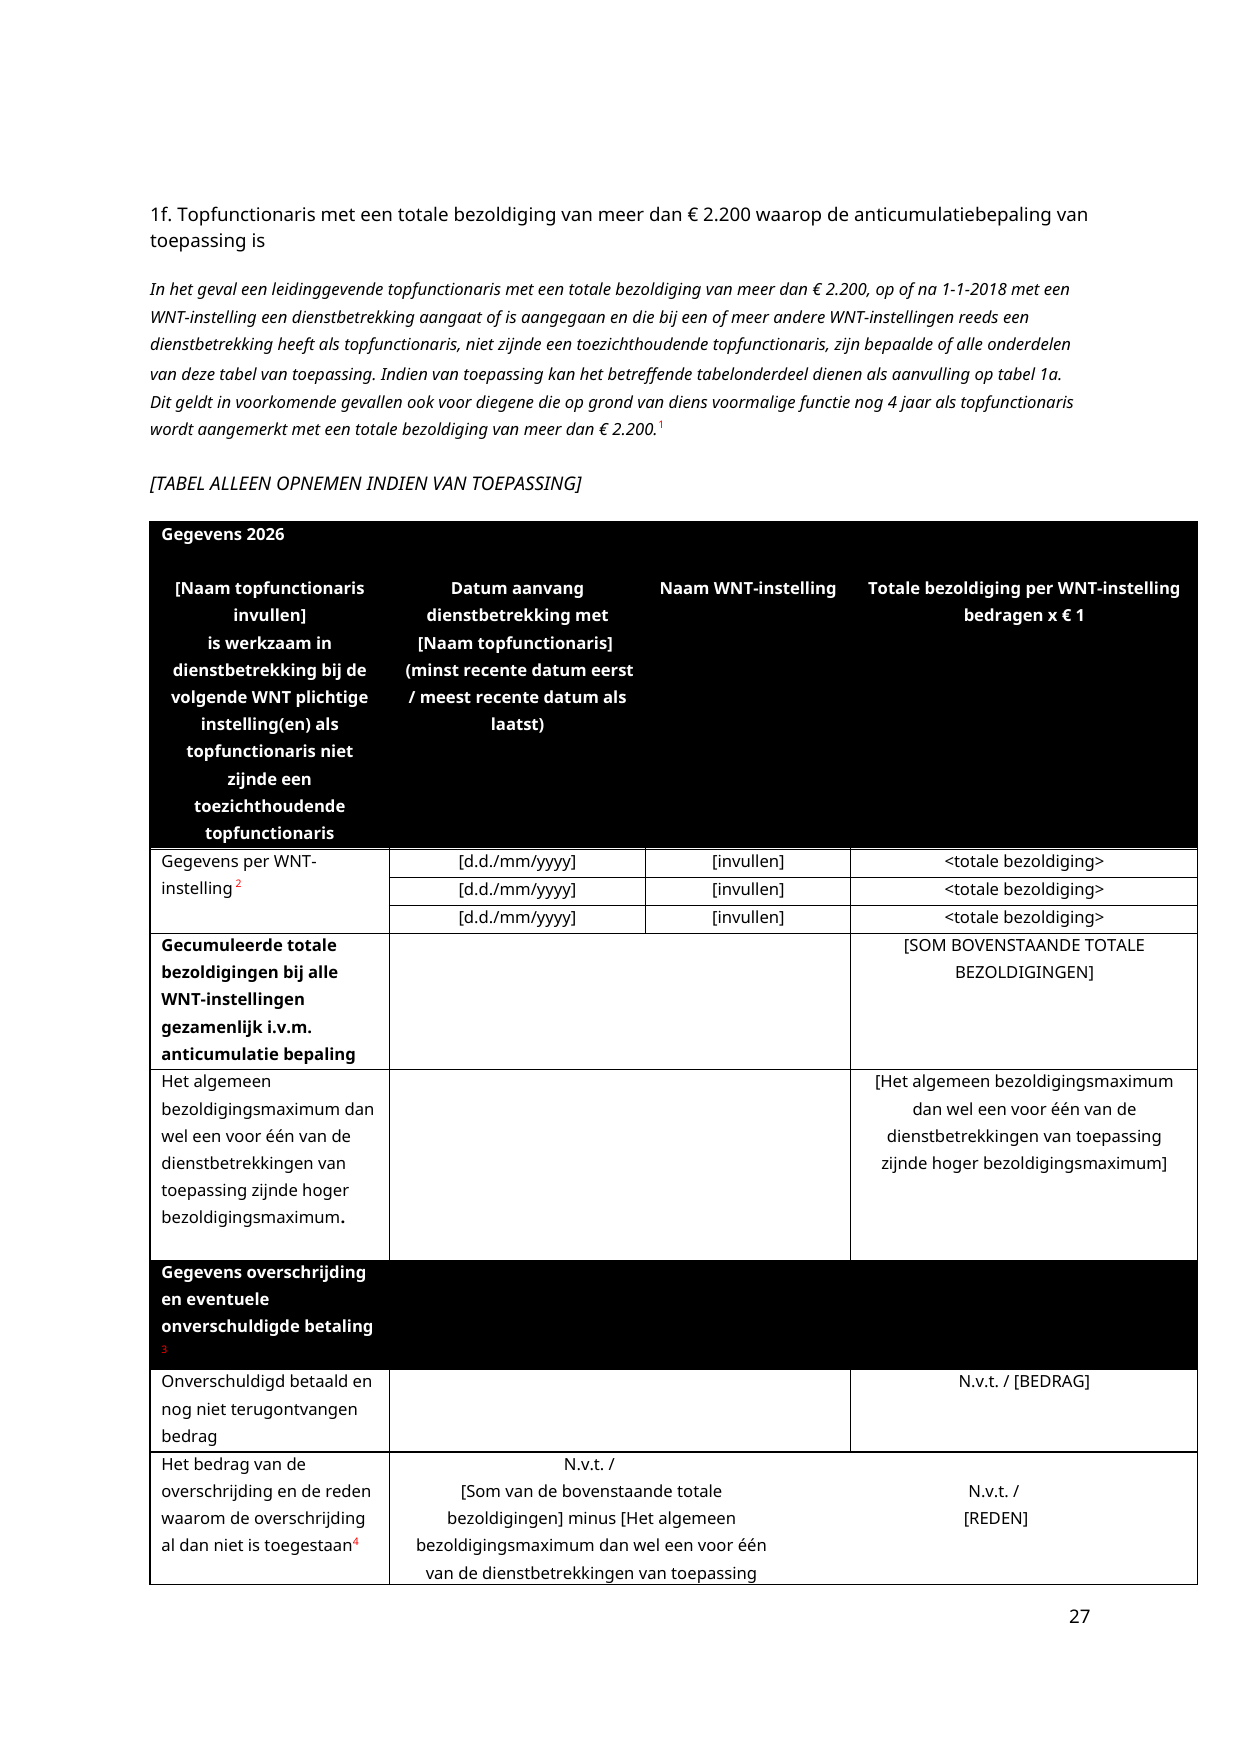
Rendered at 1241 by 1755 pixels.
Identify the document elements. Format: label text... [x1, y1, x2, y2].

table_header [390, 522, 645, 576]
table_cell [SOM BOVENSTAANDE TOTALE BEZOLDIGINGEN] [851, 934, 1197, 1069]
table_cell Naam WNT-instelling [646, 577, 850, 848]
table_cell [390, 1370, 850, 1451]
table_cell [invullen] [646, 906, 850, 933]
text 1f. Topfunctionaris met een totale bezoldiging van meer dan € 2.200 waarop de anticumulatiebepaling van toepassing is [150, 201, 1090, 252]
table_cell Datum aanvang dienstbetrekking met [Naam topfunctionaris] (minst recente datum eerst / meest recente datum als laatst) [390, 577, 645, 848]
table_cell <totale bezoldiging> [851, 906, 1197, 933]
table_cell Onverschuldigd betaald en nog niet terugontvangen bedrag [151, 1370, 389, 1451]
table_cell N.v.t. / [Som van de bovenstaande totale bezoldigingen] minus [Het algemeen bezoldigingsmaximum dan wel een voor één van de dienstbetrekkingen van toepassing [390, 1453, 793, 1584]
table_cell [Naam topfunctionaris invullen] is werkzaam in dienstbetrekking bij de volgende WNT plichtige instelling(en) als topfunctionaris niet zijnde een toezichthoudende topfunctionaris [151, 577, 389, 848]
table_cell N.v.t. / [BEDRAG] [851, 1370, 1197, 1451]
table_cell Het algemeen bezoldigingsmaximum dan wel een voor één van de dienstbetrekkingen van toepassing zijnde hoger bezoldigingsmaximum. [151, 1070, 389, 1259]
table_cell [390, 1070, 850, 1259]
table_cell [390, 934, 850, 1069]
table_header [851, 522, 1197, 576]
table_cell <totale bezoldiging> [851, 878, 1197, 904]
table_cell [d.d./mm/yyyy] [390, 878, 645, 904]
table_cell [invullen] [646, 850, 850, 877]
table_cell Het bedrag van de overschrijding en de reden waarom de overschrijding al dan niet is toegestaan4 [151, 1453, 389, 1584]
table_cell [d.d./mm/yyyy] [390, 850, 645, 877]
table_header [646, 522, 850, 576]
table_cell [390, 1261, 850, 1369]
table_cell [851, 1261, 1197, 1369]
text [TABEL ALLEEN OPNEMEN indien van toepassing] [150, 470, 1090, 496]
table_header Gegevens 2026 [151, 522, 389, 576]
table_cell <totale bezoldiging> [851, 850, 1197, 877]
table_cell [Het algemeen bezoldigingsmaximum dan wel een voor één van de dienstbetrekkingen van toepassing zijnde hoger bezoldigingsmaximum] [851, 1070, 1197, 1259]
text In het geval een leidinggevende topfunctionaris met een totale bezoldiging van meer dan € 2.200, op of na 1-1-2018 met een WNT-instelling een dienstbetrekking aangaat of is aangegaan en die bij een of meer andere WNT-instellingen reeds een dienstbetrekking heeft als topfunctionaris, niet zijnde een toezichthoudende topfunctionaris, zijn bepaalde of alle onderdelen van deze tabel van toepassing. Indien van toepassing kan het betreffende tabelonderdeel dienen als aanvulling op tabel 1a. Dit geldt in voorkomende gevallen ook voor diegene die op grond van diens voormalige functie nog 4 jaar als topfunctionaris wordt aangemerkt met een totale bezoldiging van meer dan € 2.200.1 [150, 278, 1090, 440]
table_cell Gegevens per WNT-instelling 2 [151, 850, 389, 933]
table_cell [invullen] [646, 878, 850, 904]
table_cell [d.d./mm/yyyy] [390, 906, 645, 933]
table_cell Gecumuleerde totale bezoldigingen bij alle WNT-instellingen gezamenlijk i.v.m. anticumulatie bepaling [151, 934, 389, 1069]
table_cell Gegevens overschrijding en eventuele onverschuldigde betaling 3 [151, 1261, 389, 1369]
table_cell Totale bezoldiging per WNT-instelling bedragen x € 1 [851, 577, 1197, 848]
table_cell N.v.t. / [REDEN] [794, 1453, 1197, 1584]
